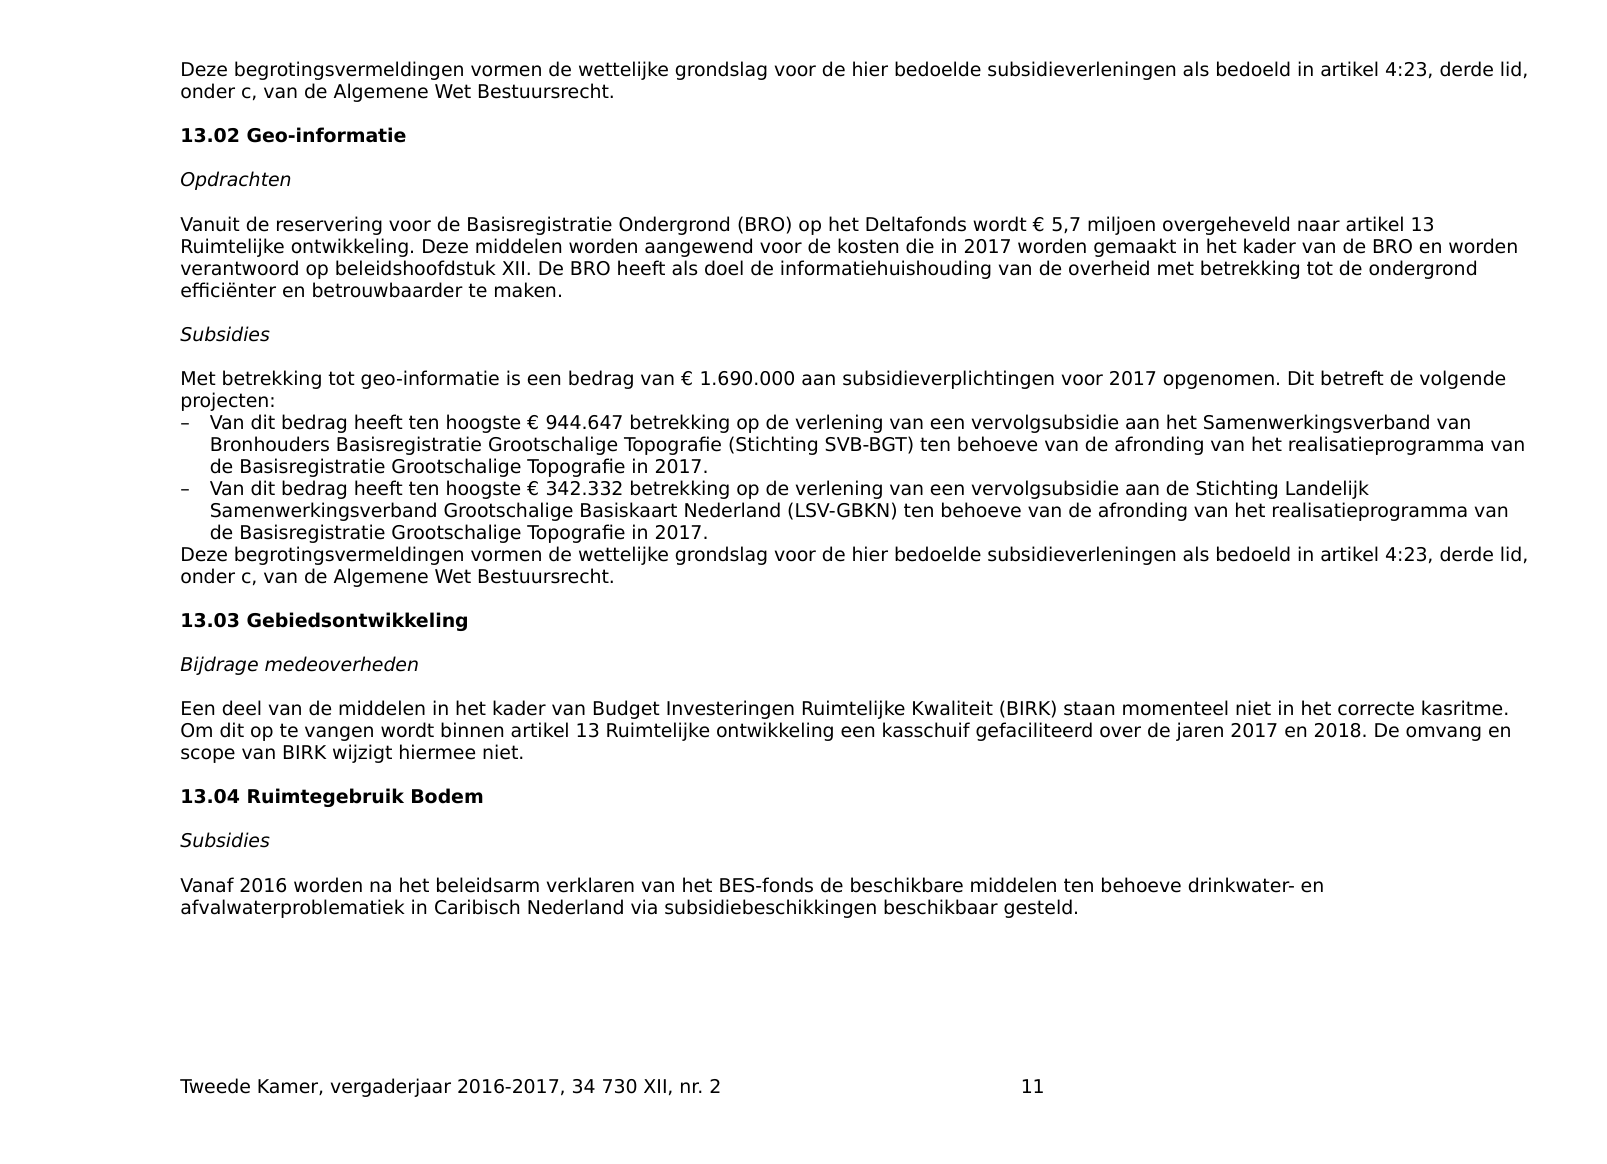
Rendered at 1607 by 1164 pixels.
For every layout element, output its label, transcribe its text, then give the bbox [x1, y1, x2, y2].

subtitle Bijdrage medeoverheden [180, 654, 1529, 676]
text Een deel van de middelen in het kader van Budget Investeringen Ruimtelijke Kwaliteit (BIRK) staan momenteel niet in het correcte kasritme. Om dit op te vangen wordt binnen artikel 13 Ruimtelijke ontwikkeling een kasschuif gefaciliteerd over de jaren 2017 en 2018. De omvang en scope van BIRK wijzigt hiermee niet. [180, 698, 1529, 764]
subtitle Subsidies [180, 324, 1529, 346]
subtitle 13.03 Gebiedsontwikkeling [180, 610, 1529, 632]
text – Van dit bedrag heeft ten hoogste € 342.332 betrekking op de verlening van een vervolgsubsidie aan de Stichting Landelijk Samenwerkingsverband Grootschalige Basiskaart Nederland (LSV-GBKN) ten behoeve van de afronding van het realisatieprogramma van de Basisregistratie Grootschalige Topografie in 2017. [180, 478, 1529, 544]
text Deze begrotingsvermeldingen vormen de wettelijke grondslag voor de hier bedoelde subsidieverleningen als bedoeld in artikel 4:23, derde lid, onder c, van de Algemene Wet Bestuursrecht. [180, 59, 1529, 103]
subtitle 13.04 Ruimtegebruik Bodem [180, 786, 1529, 808]
text Vanuit de reservering voor de Basisregistratie Ondergrond (BRO) op het Deltafonds wordt € 5,7 miljoen overgeheveld naar artikel 13 Ruimtelijke ontwikkeling. Deze middelen worden aangewend voor de kosten die in 2017 worden gemaakt in het kader van de BRO en worden verantwoord op beleidshoofdstuk XII. De BRO heeft als doel de informatiehuishouding van de overheid met betrekking tot de ondergrond efficiënter en betrouwbaarder te maken. [180, 213, 1529, 301]
text Met betrekking tot geo-informatie is een bedrag van € 1.690.000 aan subsidieverplichtingen voor 2017 opgenomen. Dit betreft de volgende projecten: [180, 368, 1529, 412]
subtitle Subsidies [180, 830, 1529, 852]
text Vanaf 2016 worden na het beleidsarm verklaren van het BES-fonds de beschikbare middelen ten behoeve drinkwater- en afvalwaterproblematiek in Caribisch Nederland via subsidiebeschikkingen beschikbaar gesteld. [180, 874, 1529, 918]
text Deze begrotingsvermeldingen vormen de wettelijke grondslag voor de hier bedoelde subsidieverleningen als bedoeld in artikel 4:23, derde lid, onder c, van de Algemene Wet Bestuursrecht. [180, 544, 1529, 588]
text – Van dit bedrag heeft ten hoogste € 944.647 betrekking op de verlening van een vervolgsubsidie aan het Samenwerkingsverband van Bronhouders Basisregistratie Grootschalige Topografie (Stichting SVB-BGT) ten behoeve van de afronding van het realisatieprogramma van de Basisregistratie Grootschalige Topografie in 2017. [180, 412, 1529, 478]
subtitle 13.02 Geo-informatie [180, 125, 1529, 147]
subtitle Opdrachten [180, 169, 1529, 191]
